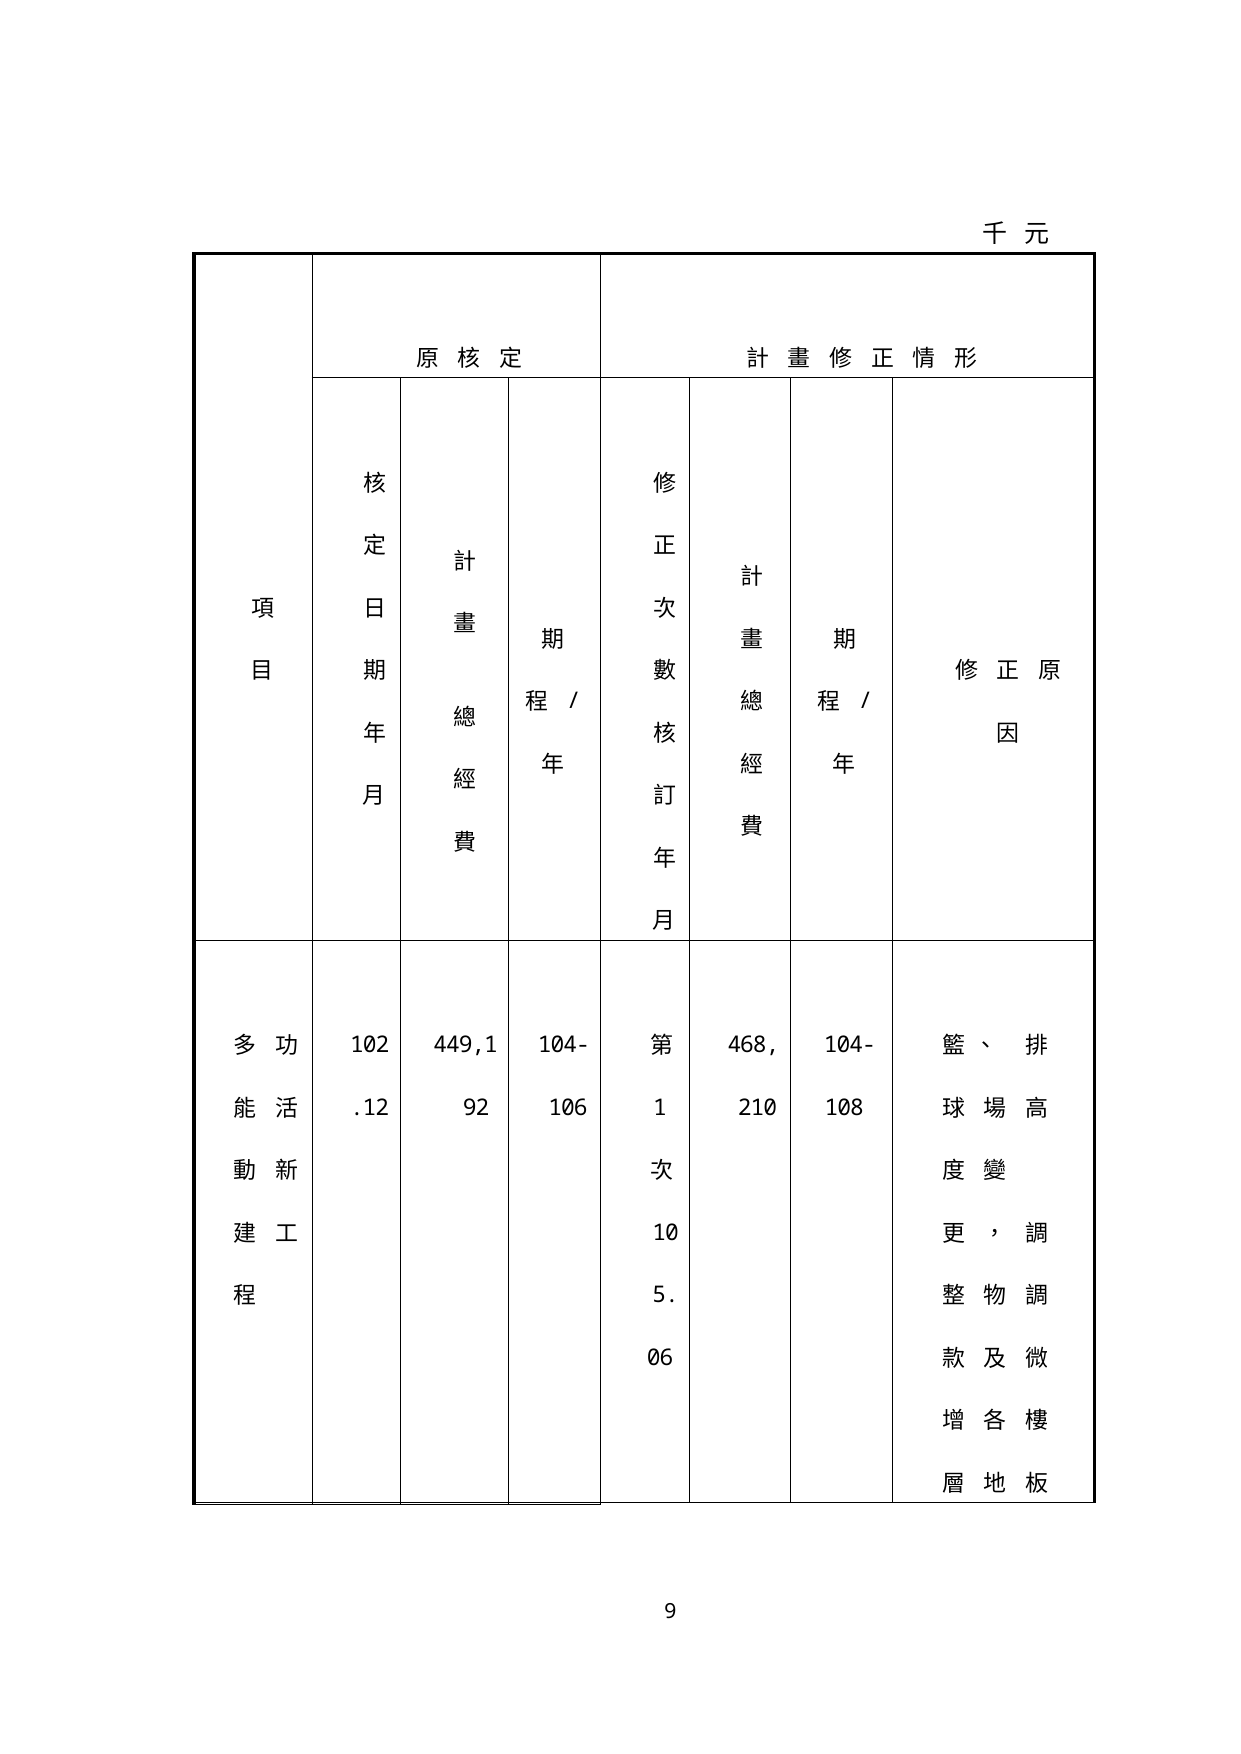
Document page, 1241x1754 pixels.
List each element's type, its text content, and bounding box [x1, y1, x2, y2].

table_cell 449,192 [401, 941, 508, 1502]
table_cell 第1次 105.06 [601, 941, 689, 1502]
table_cell 修正次數核訂年月 [601, 378, 689, 939]
table_header 項目 [196, 255, 312, 939]
table_cell 期程/年 [791, 378, 892, 939]
table_cell 468,210 [690, 941, 790, 1502]
table_cell 期程/年 [509, 378, 600, 939]
table_header 計畫修正情形 [601, 255, 1093, 377]
table_header 原核定 [313, 255, 600, 377]
table_cell 核定日期年月 [313, 378, 400, 939]
table_cell 多功能活動新建工程 [196, 941, 312, 1502]
table_cell 計畫 總經費 [401, 378, 508, 939]
table_cell 104-106 [509, 941, 600, 1502]
table_cell 計畫 總經費 [690, 378, 790, 939]
table_cell 102.12 [313, 941, 400, 1502]
table_cell 104-108 [791, 941, 892, 1502]
table_cell 籃、排球場高度變更，調整物調款及微增各樓層地板 [893, 941, 1093, 1502]
table_cell 修正原因 [893, 378, 1093, 939]
text 千元 [183, 189, 1058, 252]
